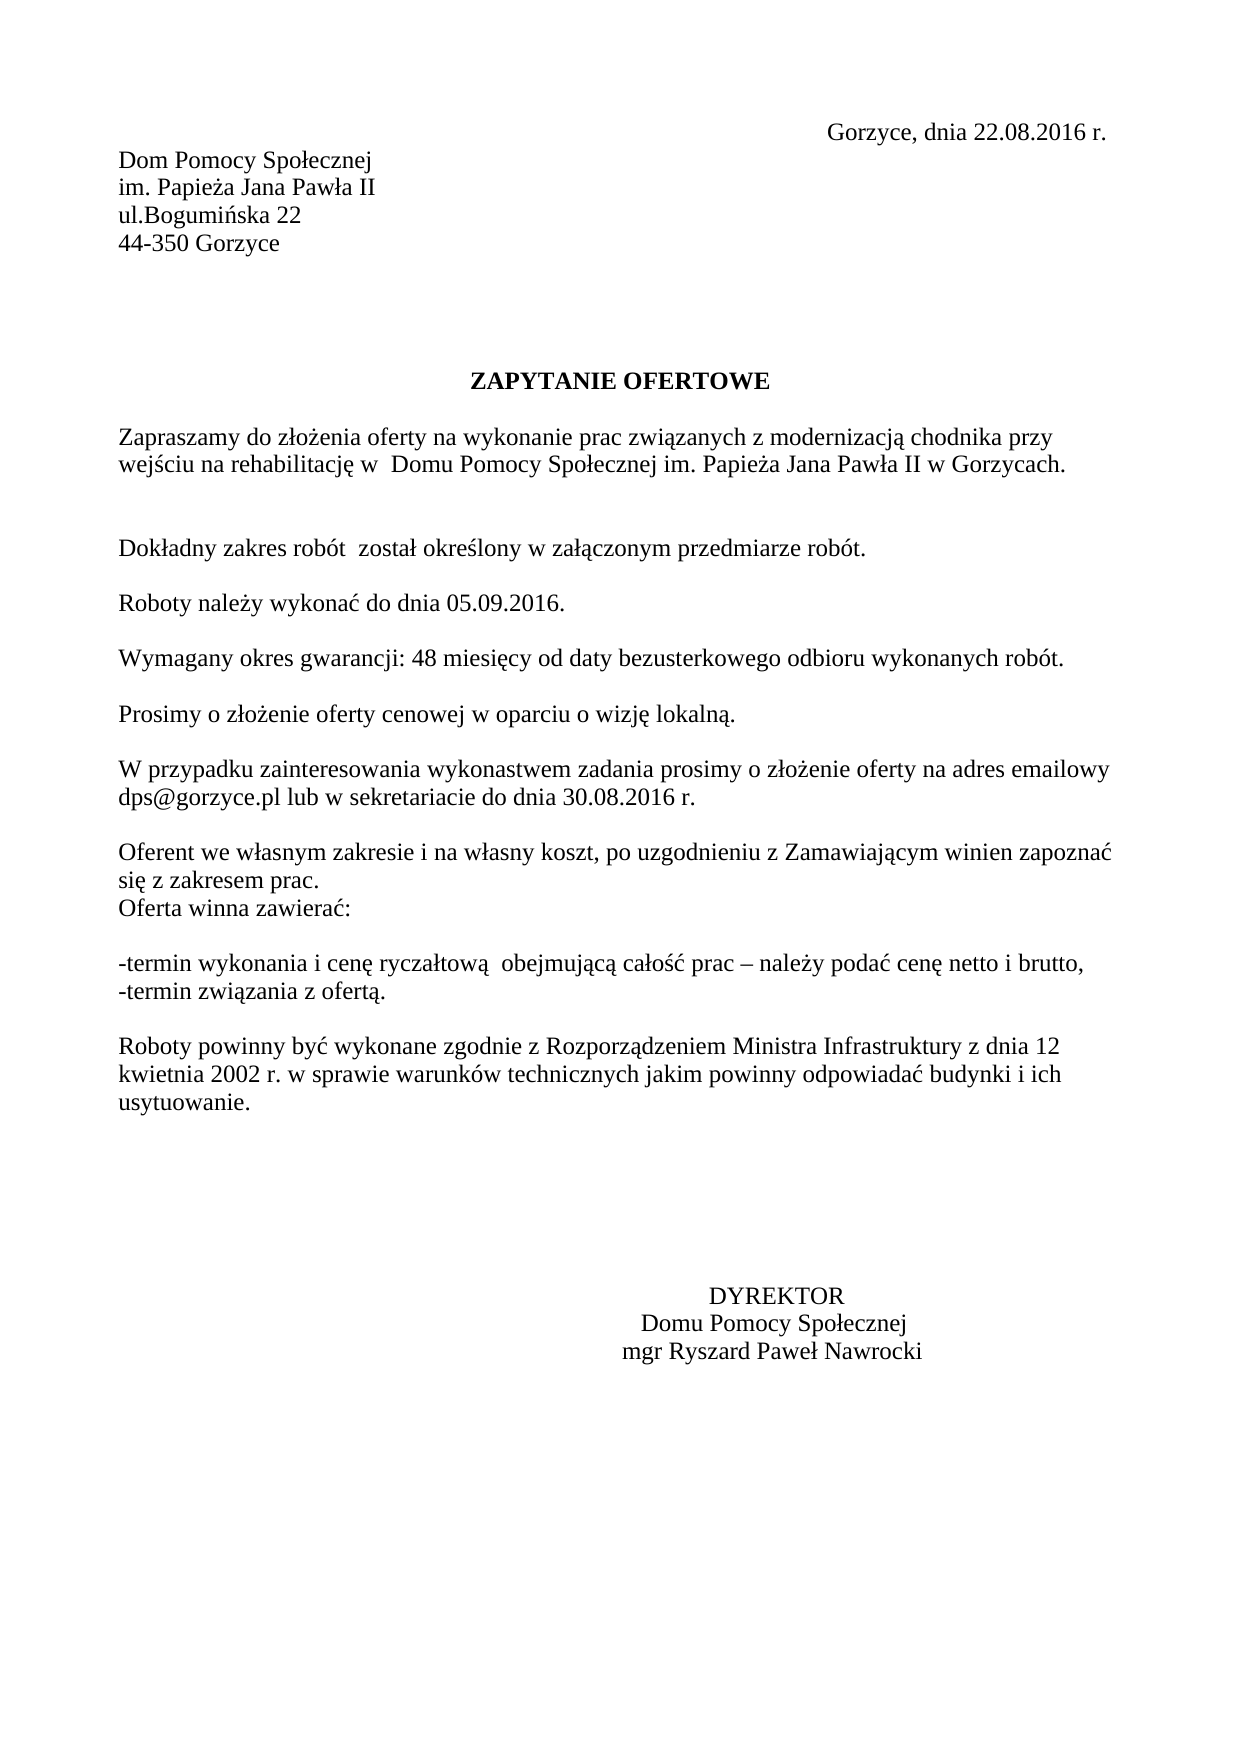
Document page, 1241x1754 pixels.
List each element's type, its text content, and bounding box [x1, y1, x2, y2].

text ul.Bogumińska 22 [118, 201, 1122, 229]
text Wymagany okres gwarancji: 48 miesięcy od daty bezusterkowego odbioru wykonanych robót. [118, 644, 1122, 672]
text Prosimy o złożenie oferty cenowej w oparciu o wizję lokalną. [118, 700, 1122, 728]
text Roboty należy wykonać do dnia 05.09.2016. [118, 589, 1122, 617]
text Oferent we własnym zakresie i na własny koszt, po uzgodnieniu z Zamawiającym winien zapoznać się z zakresem prac. [118, 838, 1122, 894]
text -termin wykonania i cenę ryczałtową obejmującą całość prac – należy podać cenę netto i brutto, [118, 949, 1122, 977]
text -termin związania z ofertą. [118, 977, 1122, 1005]
text Domu Pomocy Społecznej [118, 1309, 1122, 1337]
text 44-350 Gorzyce [118, 229, 1122, 257]
text Gorzyce, dnia 22.08.2016 r. [118, 118, 1122, 146]
text Zapraszamy do złożenia oferty na wykonanie prac związanych z modernizacją chodnika przy wejściu na rehabilitację w Domu Pomocy Społecznej im. Papieża Jana Pawła II w Gorzycach. [118, 423, 1122, 478]
text mgr Ryszard Paweł Nawrocki [118, 1337, 1122, 1365]
text Dom Pomocy Społecznej [118, 146, 1122, 173]
text ZAPYTANIE OFERTOWE [118, 367, 1122, 395]
text Roboty powinny być wykonane zgodnie z Rozporządzeniem Ministra Infrastruktury z dnia 12 kwietnia 2002 r. w sprawie warunków technicznych jakim powinny odpowiadać budynki i ich usytuowanie. [118, 1032, 1122, 1116]
text Oferta winna zawierać: [118, 894, 1122, 922]
text DYREKTOR [118, 1282, 1122, 1309]
text Dokładny zakres robót został określony w załączonym przedmiarze robót. [118, 534, 1122, 561]
text im. Papieża Jana Pawła II [118, 173, 1122, 201]
text W przypadku zainteresowania wykonastwem zadania prosimy o złożenie oferty na adres emailowy dps@gorzyce.pl lub w sekretariacie do dnia 30.08.2016 r. [118, 755, 1122, 811]
